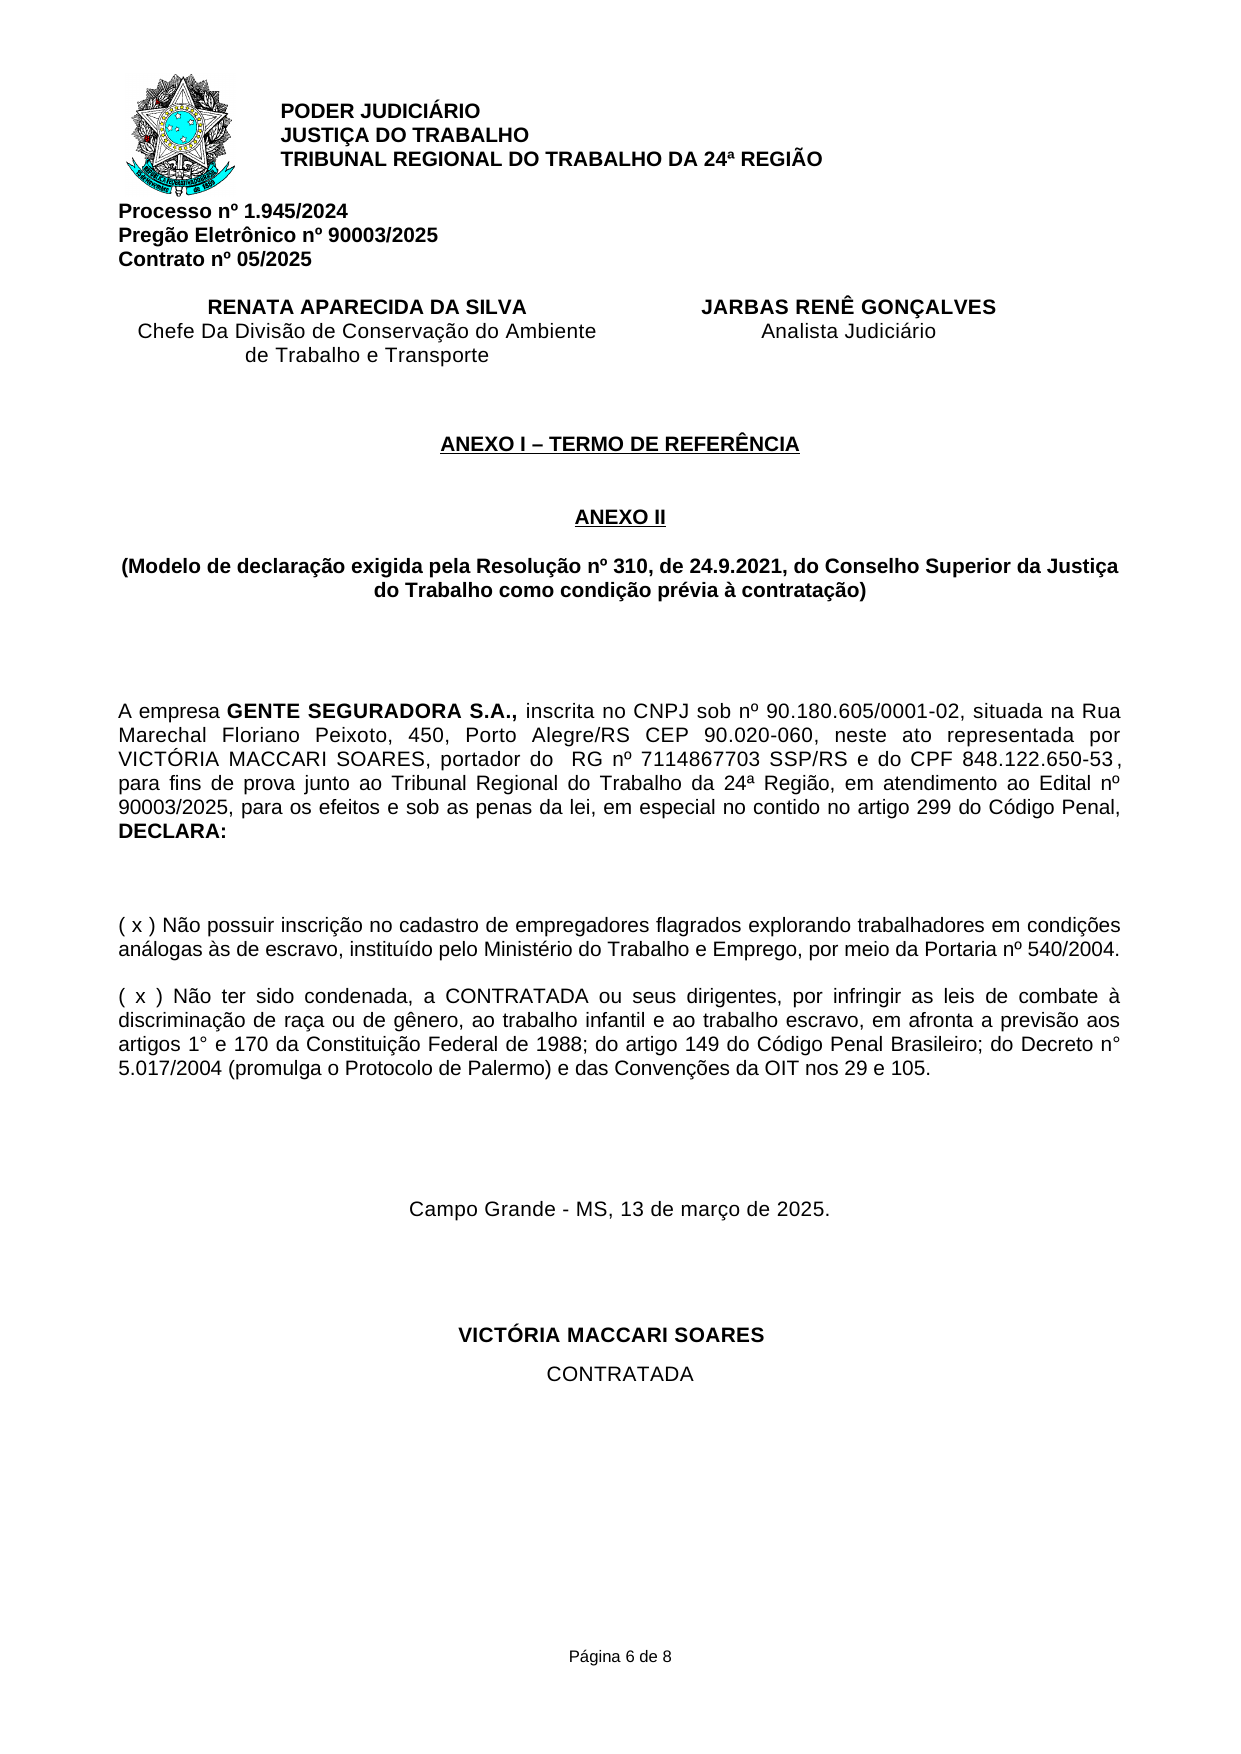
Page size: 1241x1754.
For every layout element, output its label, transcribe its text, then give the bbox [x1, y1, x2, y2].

text (Modelo de declaração exigida pela Resolução nº 310, de 24.9.2021, do Conselho Superior da Justiça do Trabalho como condição prévia à contratação) [118, 553, 1122, 601]
text ANEXO I – TERMO DE REFERÊNCIA [118, 432, 1122, 456]
text VICTÓRIA MACCARI SOARES [103, 1323, 1119, 1347]
text ( x ) Não ter sido condenada, a CONTRATADA ou seus dirigentes, por infringir as leis de combate à discriminação de raça ou de gênero, ao trabalho infantil e ao trabalho escravo, em afronta a previsão aos artigos 1° e 170 da Constituição Federal de 1988; do artigo 149 do Código Penal Brasileiro; do Decreto n° 5.017/2004 (promulga o Protocolo de Palermo) e das Convenções da OIT nos 29 e 105. [118, 984, 1122, 1079]
text ANEXO II [118, 504, 1122, 528]
text Campo Grande - MS, 13 de março de 2025. [118, 1197, 1122, 1221]
table_cell [1101, 295, 1117, 432]
table_cell JARBAS RENÊ GONÇALVES Analista Judiciário [614, 295, 1101, 432]
text CONTRATADA [118, 1362, 1122, 1386]
text ( x ) Não possuir inscrição no cadastro de empregadores flagrados explorando trabalhadores em condições análogas às de escravo, instituído pelo Ministério do Trabalho e Emprego, por meio da Portaria nº 540/2004. [118, 913, 1122, 961]
table_cell RENATA APARECIDA DA SILVA Chefe Da Divisão de Conservação do Ambiente de Trabalho e Transporte [123, 295, 614, 432]
text A empresa GENTE SEGURADORA S.A., inscrita no CNPJ sob nº 90.180.605/0001-02, situada na Rua Marechal Floriano Peixoto, 450, Porto Alegre/RS CEP 90.020-060, neste ato representada por VICTÓRIA MACCARI SOARES, portador do RG nº 7114867703 SSP/RS e do CPF 848.122.650-53, para fins de prova junto ao Tribunal Regional do Trabalho da 24ª Região, em atendimento ao Edital nº 90003/2025, para os efeitos e sob as penas da lei, em especial no contido no artigo 299 do Código Penal, DECLARA: [118, 699, 1122, 843]
